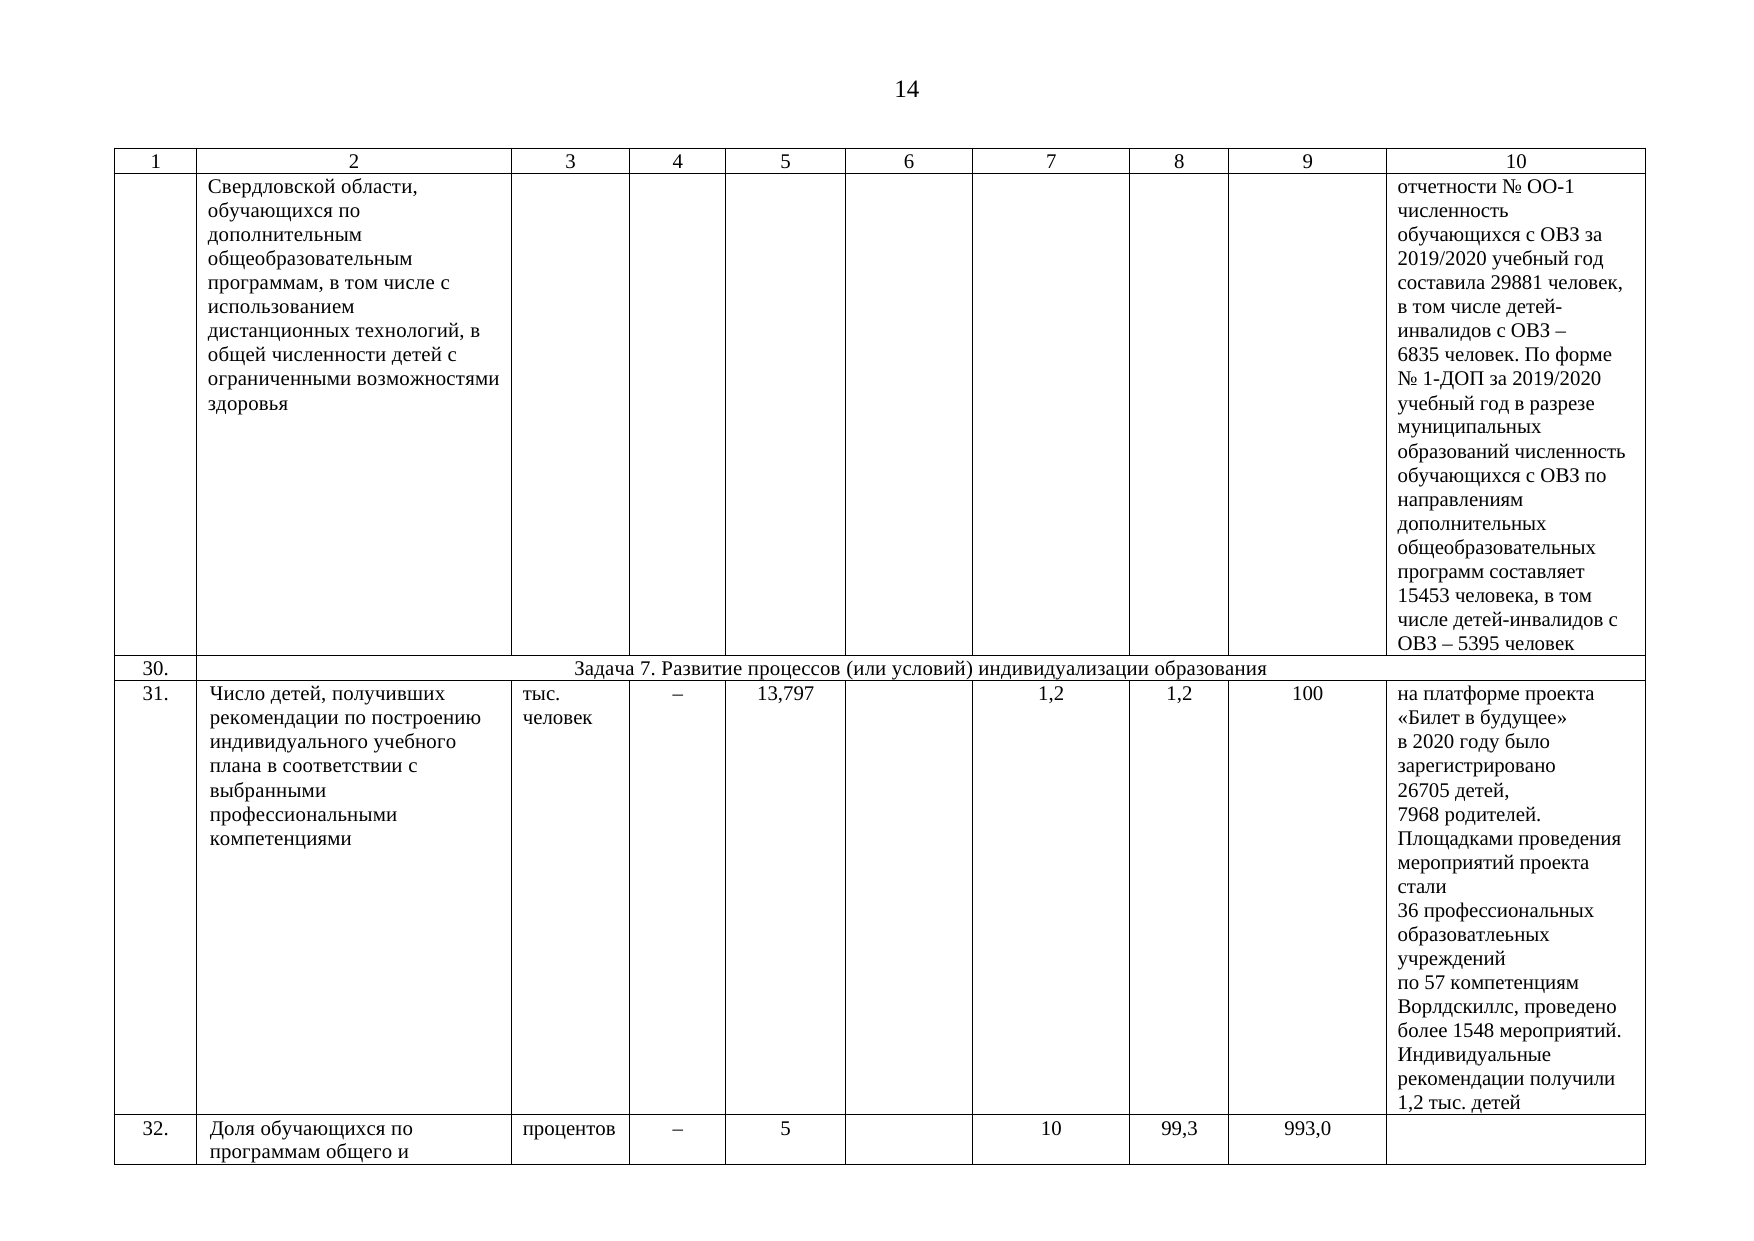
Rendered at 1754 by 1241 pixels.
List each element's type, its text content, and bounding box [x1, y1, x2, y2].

table_cell процентов [512, 1115, 629, 1163]
table_cell 5 [726, 1115, 845, 1163]
table_cell 31. [115, 681, 196, 1114]
table_header 7 [973, 149, 1129, 173]
table_cell Задача 7. Развитие процессов (или условий) индивидуализации образования [197, 656, 1645, 680]
table_cell 32. [115, 1115, 196, 1163]
table_cell [1130, 174, 1228, 655]
table_cell – [630, 1115, 725, 1163]
table_cell 1,2 [1130, 681, 1228, 1114]
table_cell [973, 174, 1129, 655]
table_header 10 [1387, 149, 1645, 173]
table_cell 99,3 [1130, 1115, 1228, 1163]
table_cell – [630, 681, 725, 1114]
table_cell 13,797 [726, 681, 845, 1114]
table_cell [726, 174, 845, 655]
table_header 8 [1130, 149, 1228, 173]
table_cell 30. [115, 656, 196, 680]
table_cell [846, 1115, 972, 1163]
table_cell [630, 174, 725, 655]
table_cell Доля обучающихся по программам общего и [197, 1115, 511, 1163]
table_cell 1,2 [973, 681, 1129, 1114]
table_cell отчетности № ОО-1 численность обучающихся с ОВЗ за 2019/2020 учебный год составила 29881 человек, в том числе детей-инвалидов с ОВЗ – 6835 человек. По форме № 1-ДОП за 2019/2020 учебный год в разрезе муниципальных образований численность обучающихся с ОВЗ по направлениям дополнительных общеобразовательных программ составляет 15453 человека, в том числе детей-инвалидов с ОВЗ – 5395 человек [1387, 174, 1645, 655]
table_cell 993,0 [1229, 1115, 1386, 1163]
table_cell [115, 174, 196, 655]
table_cell [512, 174, 629, 655]
table_header 4 [630, 149, 725, 173]
table_cell [846, 174, 972, 655]
table_cell [846, 681, 972, 1114]
table_cell тыс. человек [512, 681, 629, 1114]
table_cell 100 [1229, 681, 1386, 1114]
table_header 3 [512, 149, 629, 173]
table_cell Свердловской области, обучающихся по дополнительным общеобразовательным программам, в том числе с использованием дистанционных технологий, в общей численности детей с ограниченными возможностями здоровья [197, 174, 511, 655]
table_header 6 [846, 149, 972, 173]
table_cell 10 [973, 1115, 1129, 1163]
table_cell [1229, 174, 1386, 655]
table_cell [1387, 1115, 1645, 1163]
table_header 1 [115, 149, 196, 173]
table_header 5 [726, 149, 845, 173]
table_cell на платформе проекта «Билет в будущее» в 2020 году было зарегистрировано 26705 детей, 7968 родителей. Площадками проведения мероприятий проекта стали 36 профессиональных образоватлеьных учреждений по 57 компетенциям Ворлдскиллс, проведено более 1548 мероприятий. Индивидуальные рекомендации получили 1,2 тыс. детей [1387, 681, 1645, 1114]
table_header 9 [1229, 149, 1386, 173]
table_header 2 [197, 149, 511, 173]
table_cell Число детей, получивших рекомендации по построению индивидуального учебного плана в соответствии с выбранными профессиональными компетенциями [197, 681, 511, 1114]
